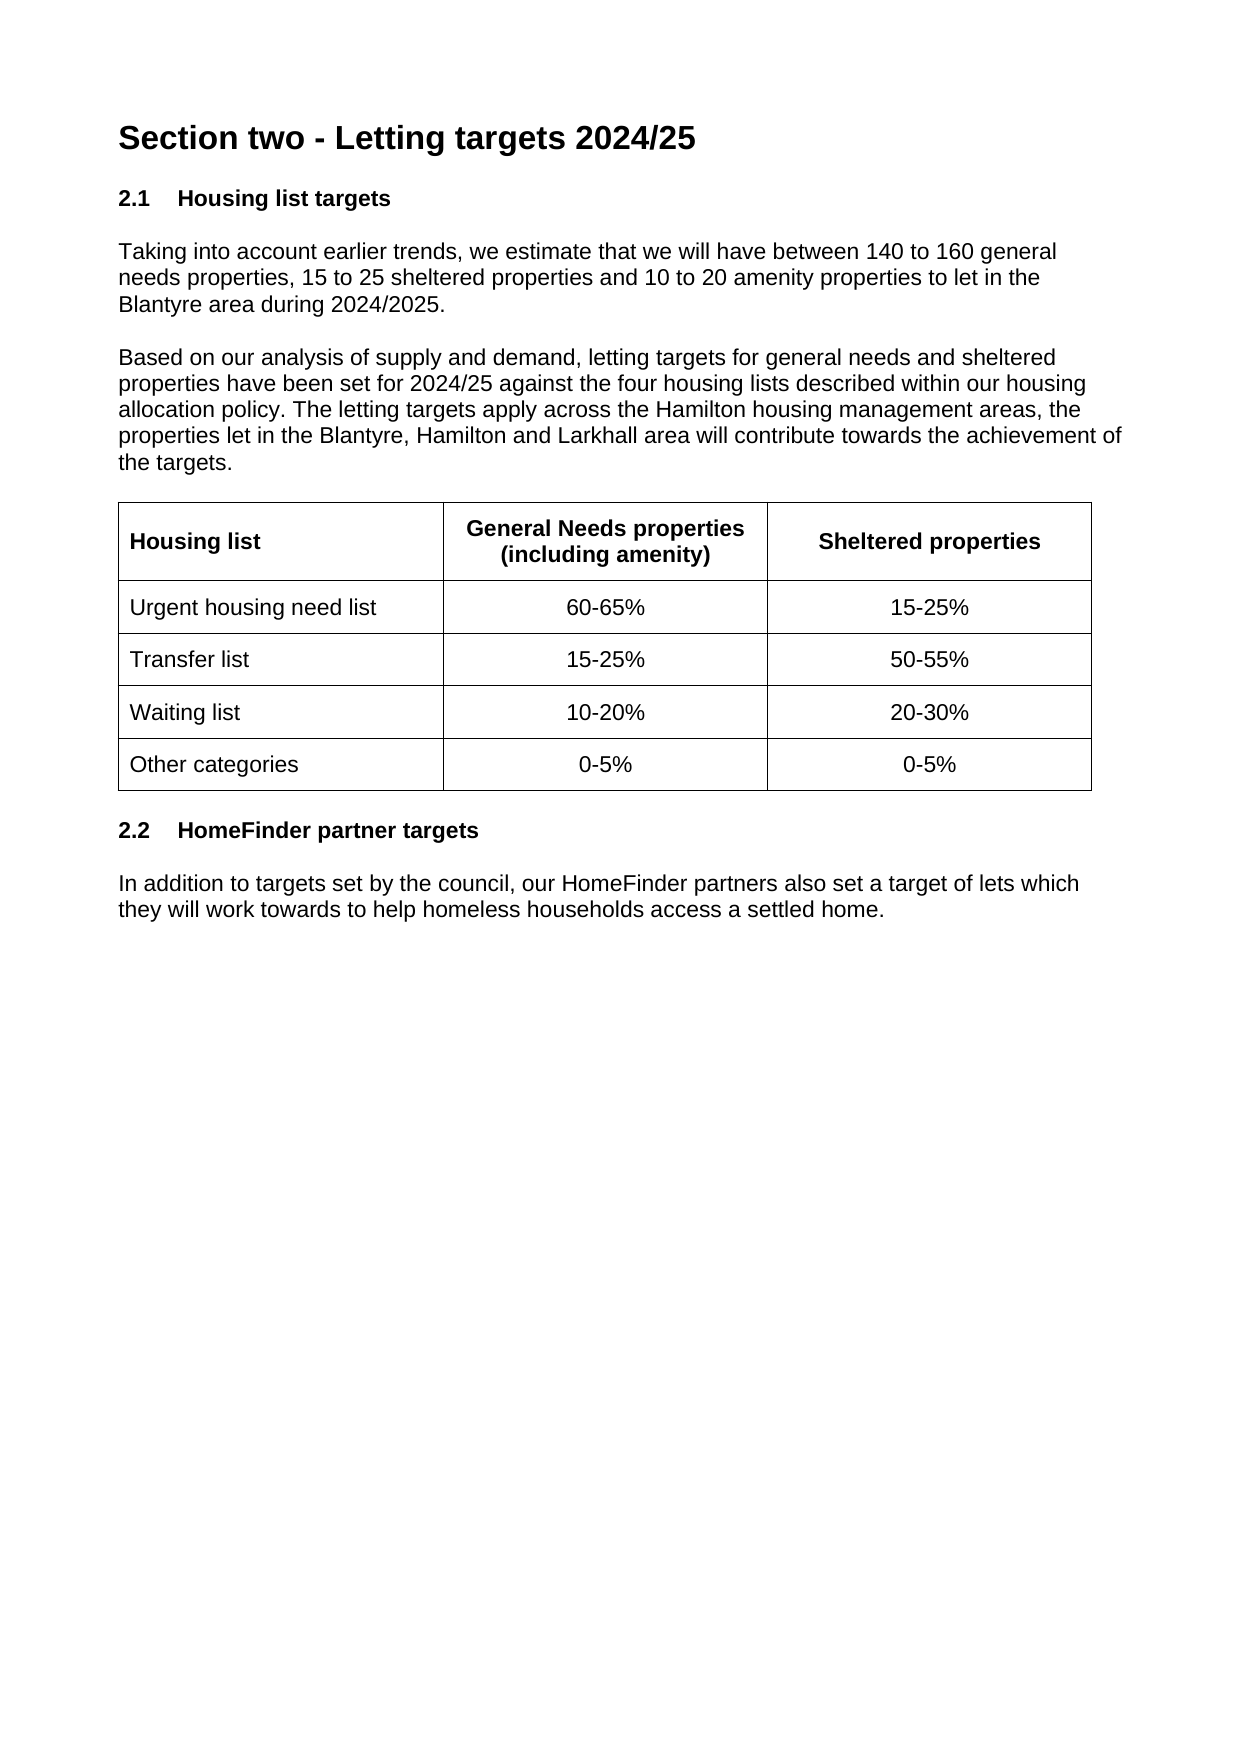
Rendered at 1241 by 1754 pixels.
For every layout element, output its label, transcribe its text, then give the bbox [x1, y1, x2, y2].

table_cell Transfer list [119, 634, 443, 685]
table_cell 60-65% [444, 581, 767, 633]
text 2.2 HomeFinder partner targets [118, 817, 1122, 844]
text In addition to targets set by the council, our HomeFinder partners also set a target of lets which they will work towards to help homeless households access a settled home. [118, 870, 1122, 923]
table_header General Needs properties (including amenity) [444, 503, 767, 580]
table_header Sheltered properties [768, 503, 1091, 580]
subtitle Section two - Letting targets 2024/25 [118, 118, 1122, 157]
table_cell 15-25% [768, 581, 1091, 633]
table_header Housing list [119, 503, 443, 580]
table_cell 20-30% [768, 686, 1091, 737]
text Based on our analysis of supply and demand, letting targets for general needs and sheltered properties have been set for 2024/25 against the four housing lists described within our housing allocation policy. The letting targets apply across the Hamilton housing management areas, the properties let in the Blantyre, Hamilton and Larkhall area will contribute towards the achievement of the targets. [118, 343, 1122, 475]
table_cell 50-55% [768, 634, 1091, 685]
table_cell Other categories [119, 739, 443, 790]
table_cell 10-20% [444, 686, 767, 737]
table_cell 0-5% [444, 739, 767, 790]
table_cell 15-25% [444, 634, 767, 685]
table_cell Urgent housing need list [119, 581, 443, 633]
table_cell Waiting list [119, 686, 443, 737]
text 2.1 Housing list targets [118, 185, 1122, 212]
text Taking into account earlier trends, we estimate that we will have between 140 to 160 general needs properties, 15 to 25 sheltered properties and 10 to 20 amenity properties to let in the Blantyre area during 2024/2025. [118, 238, 1122, 317]
table_cell 0-5% [768, 739, 1091, 790]
